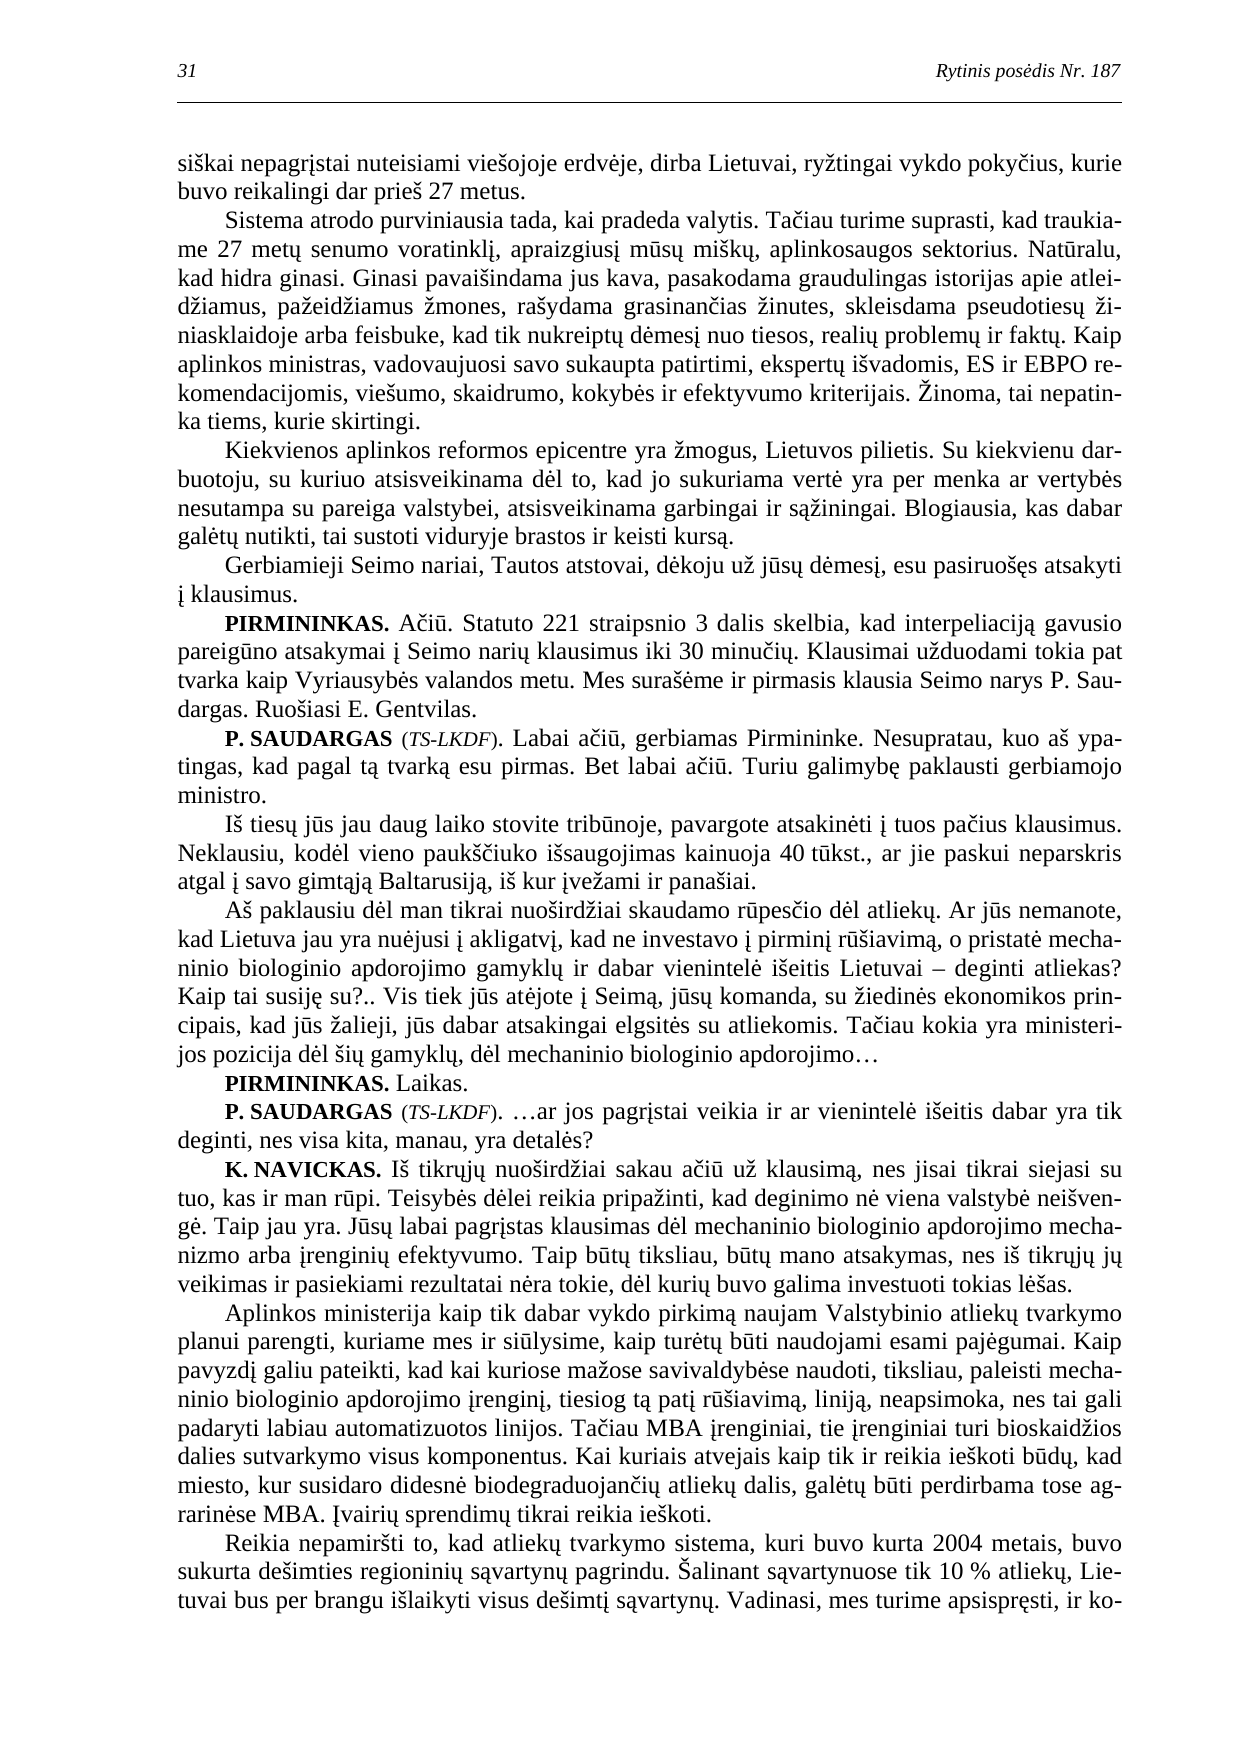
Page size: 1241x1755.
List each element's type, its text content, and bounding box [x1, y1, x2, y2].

text Rei­kia ne­pa­mirš­ti to, kad at­lie­kų tvar­ky­mo sis­te­ma, ku­ri bu­vo kur­ta 2004 me­tais, bu­vo su­kur­ta de­šim­ties re­gio­ni­nių są­var­ty­nų pa­grin­du. Ša­li­nant są­var­ty­nuo­se tik 10 % at­lie­kų, Lie­tu­vai bus per bran­gu iš­lai­ky­ti vi­sus de­šim­tį są­var­ty­nų. Va­di­na­si, mes tu­ri­me ap­si­spręs­ti, ir ko­ [177, 1528, 1122, 1614]
text Sis­te­ma at­ro­do pur­vi­niau­sia ta­da, kai pra­de­da va­ly­tis. Ta­čiau tu­ri­me su­pras­ti, kad trau­kia­me 27 me­tų se­nu­mo vo­ra­tin­klį, ap­raiz­giu­sį mū­sų miš­kų, ap­lin­ko­sau­gos sek­to­rius. Na­tū­ra­lu, kad hid­ra gi­na­si. Gi­na­si pa­vai­šin­da­ma jus ka­va, pa­sa­ko­da­ma grau­du­lin­gas is­to­ri­jas apie at­lei­džia­mus, pa­žei­džia­mus žmo­nes, ra­šy­da­ma gra­si­nan­čias ži­nu­tes, skleis­da­ma pseu­do­tie­sų ži­niask­lai­do­je ar­ba feis­bu­ke, kad tik nu­kreip­tų dė­me­sį nuo tie­sos, re­a­lių pro­ble­mų ir fak­tų. Kaip ap­lin­kos mi­nist­ras, va­do­vau­juo­si sa­vo su­kaup­ta pa­tir­ti­mi, eks­per­tų iš­va­do­mis, ES ir EBPO re­ko­men­da­ci­jo­mis, vie­šu­mo, skaid­ru­mo, ko­ky­bės ir efek­ty­vu­mo kri­te­ri­jais. Ži­no­ma, tai ne­pa­tin­ka tiems, ku­rie skir­tin­gi. [177, 205, 1122, 435]
text siš­kai ne­pa­grįs­tai nu­tei­sia­mi vie­šo­jo­je erd­vė­je, dir­ba Lie­tu­vai, ryž­tin­gai vyk­do po­ky­čius, ku­rie bu­vo rei­ka­lin­gi dar prieš 27 me­tus. [177, 148, 1122, 205]
text Iš tie­sų jūs jau daug lai­ko sto­vi­te tri­bū­no­je, pa­var­go­te at­sa­ki­nė­ti į tuos pa­čius klau­si­mus. Ne­klau­siu, ko­dėl vie­no paukš­čiu­ko iš­sau­go­ji­mas kai­nuo­ja 40 tūkst., ar jie pas­kui ne­par­skris at­gal į sa­vo gim­tą­ją Bal­ta­ru­si­ją, iš kur įve­ža­mi ir pa­na­šiai. [177, 809, 1122, 895]
text PIRMININKAS. Lai­kas. [177, 1068, 1122, 1096]
text P. SAUDARGAS (TS-LKDF). La­bai ačiū, ger­bia­mas Pir­mi­nin­ke. Ne­su­pra­tau, kuo aš ypa­tin­gas, kad pa­gal tą tvar­ką esu pir­mas. Bet la­bai ačiū. Tu­riu ga­li­my­bę pa­klaus­ti ger­bia­mo­jo mi­nist­ro. [177, 723, 1122, 809]
text P. SAUDARGAS (TS-LKDF). …ar jos pa­grįs­tai vei­kia ir ar vie­nin­te­lė iš­ei­tis da­bar yra tik de­gin­ti, nes vi­sa ki­ta, ma­nau, yra de­ta­lės? [177, 1096, 1122, 1154]
text PIRMININKAS. Ačiū. Sta­tu­to 221 straips­nio 3 da­lis skel­bia, kad in­ter­pe­lia­ci­ją ga­vu­sio pa­rei­gū­no at­sa­ky­mai į Sei­mo na­rių klau­si­mus iki 30 mi­nu­čių. Klau­si­mai už­duo­da­mi to­kia pat tvar­ka kaip Vy­riau­sy­bės va­lan­dos me­tu. Mes su­ra­šė­me ir pir­ma­sis klau­sia Sei­mo na­rys P. Sau­dar­gas. Ruo­šia­si E. Gent­vi­las. [177, 608, 1122, 723]
text K. NAVICKAS. Iš tik­rų­jų nuo­šir­džiai sa­kau ačiū už klau­si­mą, nes ji­sai tik­rai sie­ja­si su tuo, kas ir man rū­pi. Tei­sy­bės dė­lei rei­kia pri­pa­žin­ti, kad de­gi­ni­mo nė vie­na vals­ty­bė ne­iš­ven­gė. Taip jau yra. Jū­sų la­bai pa­grįs­tas klau­si­mas dėl me­cha­ni­nio bio­lo­gi­nio ap­do­ro­ji­mo me­cha­niz­mo ar­ba įren­gi­nių efek­ty­vu­mo. Taip bū­tų tiks­liau, bū­tų ma­no at­sa­ky­mas, nes iš tik­rų­jų jų vei­ki­mas ir pa­sie­kia­mi re­zul­ta­tai nė­ra to­kie, dėl ku­rių bu­vo ga­li­ma in­ves­tuo­ti to­kias lė­šas. [177, 1154, 1122, 1298]
text Ger­bia­mie­ji Sei­mo na­riai, Tau­tos at­sto­vai, dė­ko­ju už jū­sų dė­me­sį, esu pa­si­ruo­šęs at­sa­ky­ti į klau­si­mus. [177, 550, 1122, 608]
text Ap­lin­kos mi­nis­te­ri­ja kaip tik da­bar vyk­do pir­ki­mą nau­jam Vals­ty­bi­nio at­lie­kų tvar­ky­mo pla­nui pa­reng­ti, ku­ria­me mes ir siū­ly­si­me, kaip tu­rė­tų bū­ti nau­do­ja­mi esa­mi pa­jė­gu­mai. Kaip pa­vyz­dį ga­liu pa­teik­ti, kad kai ku­rio­se ma­žo­se sa­vi­val­dy­bė­se nau­do­ti, tiks­liau, pa­leis­ti me­cha­ni­nio bio­lo­gi­nio ap­do­ro­ji­mo įren­gi­nį, tie­siog tą pa­tį rū­šia­vi­mą, li­ni­ją, ne­ap­si­mo­ka, nes tai ga­li pa­da­ry­ti la­biau au­to­ma­ti­zuo­tos li­ni­jos. Ta­čiau MBA įren­gi­niai, tie įren­gi­niai tu­ri bios­kai­džios da­lies su­tvar­ky­mo vi­sus kom­po­nen­tus. Kai ku­riais at­ve­jais kaip tik ir rei­kia ieš­ko­ti bū­dų, kad mies­to, kur su­si­da­ro di­des­nė bio­deg­ra­duo­jan­čių at­lie­kų da­lis, ga­lė­tų bū­ti per­dir­ba­ma to­se ag­ra­ri­nė­se MBA. Įvai­rių spren­di­mų tik­rai rei­kia ieš­ko­ti. [177, 1298, 1122, 1528]
text Kiek­vie­nos ap­lin­kos re­for­mos epi­cen­tre yra žmo­gus, Lie­tu­vos pi­lie­tis. Su kiek­vie­nu dar­buo­to­ju, su ku­riuo at­si­svei­ki­na­ma dėl to, kad jo su­ku­ria­ma ver­tė yra per men­ka ar ver­ty­bės ne­su­tam­pa su pa­rei­ga vals­ty­bei, at­si­svei­ki­na­ma gar­bin­gai ir są­ži­nin­gai. Blo­giau­sia, kas da­bar ga­lė­tų nu­tik­ti, tai su­sto­ti vi­du­ry­je bras­tos ir keis­ti kur­są. [177, 435, 1122, 550]
text Aš pa­klau­siu dėl man tik­rai nuo­šir­džiai skau­da­mo rū­pes­čio dėl at­lie­kų. Ar jūs ne­ma­no­te, kad Lie­tu­va jau yra nu­ė­ju­si į ak­li­gat­vį, kad ne in­ves­ta­vo į pir­mi­nį rū­šia­vi­mą, o pri­sta­tė me­cha­ni­nio bio­lo­gi­nio ap­do­ro­ji­mo ga­myk­lų ir da­bar vie­nin­te­lė iš­ei­tis Lie­tu­vai – de­gin­ti at­lie­kas? Kaip tai su­si­ję su?.. Vis tiek jūs at­ėjo­te į Sei­mą, jū­sų ko­man­da, su žie­di­nės eko­no­mi­kos prin­ci­pais, kad jūs ža­lie­ji, jūs da­bar at­sa­kin­gai elg­si­tės su at­lie­ko­mis. Ta­čiau ko­kia yra mi­nis­te­ri­jos po­zi­ci­ja dėl šių ga­myk­lų, dėl me­cha­ni­nio bio­lo­gi­nio ap­do­ro­ji­mo… [177, 895, 1122, 1068]
